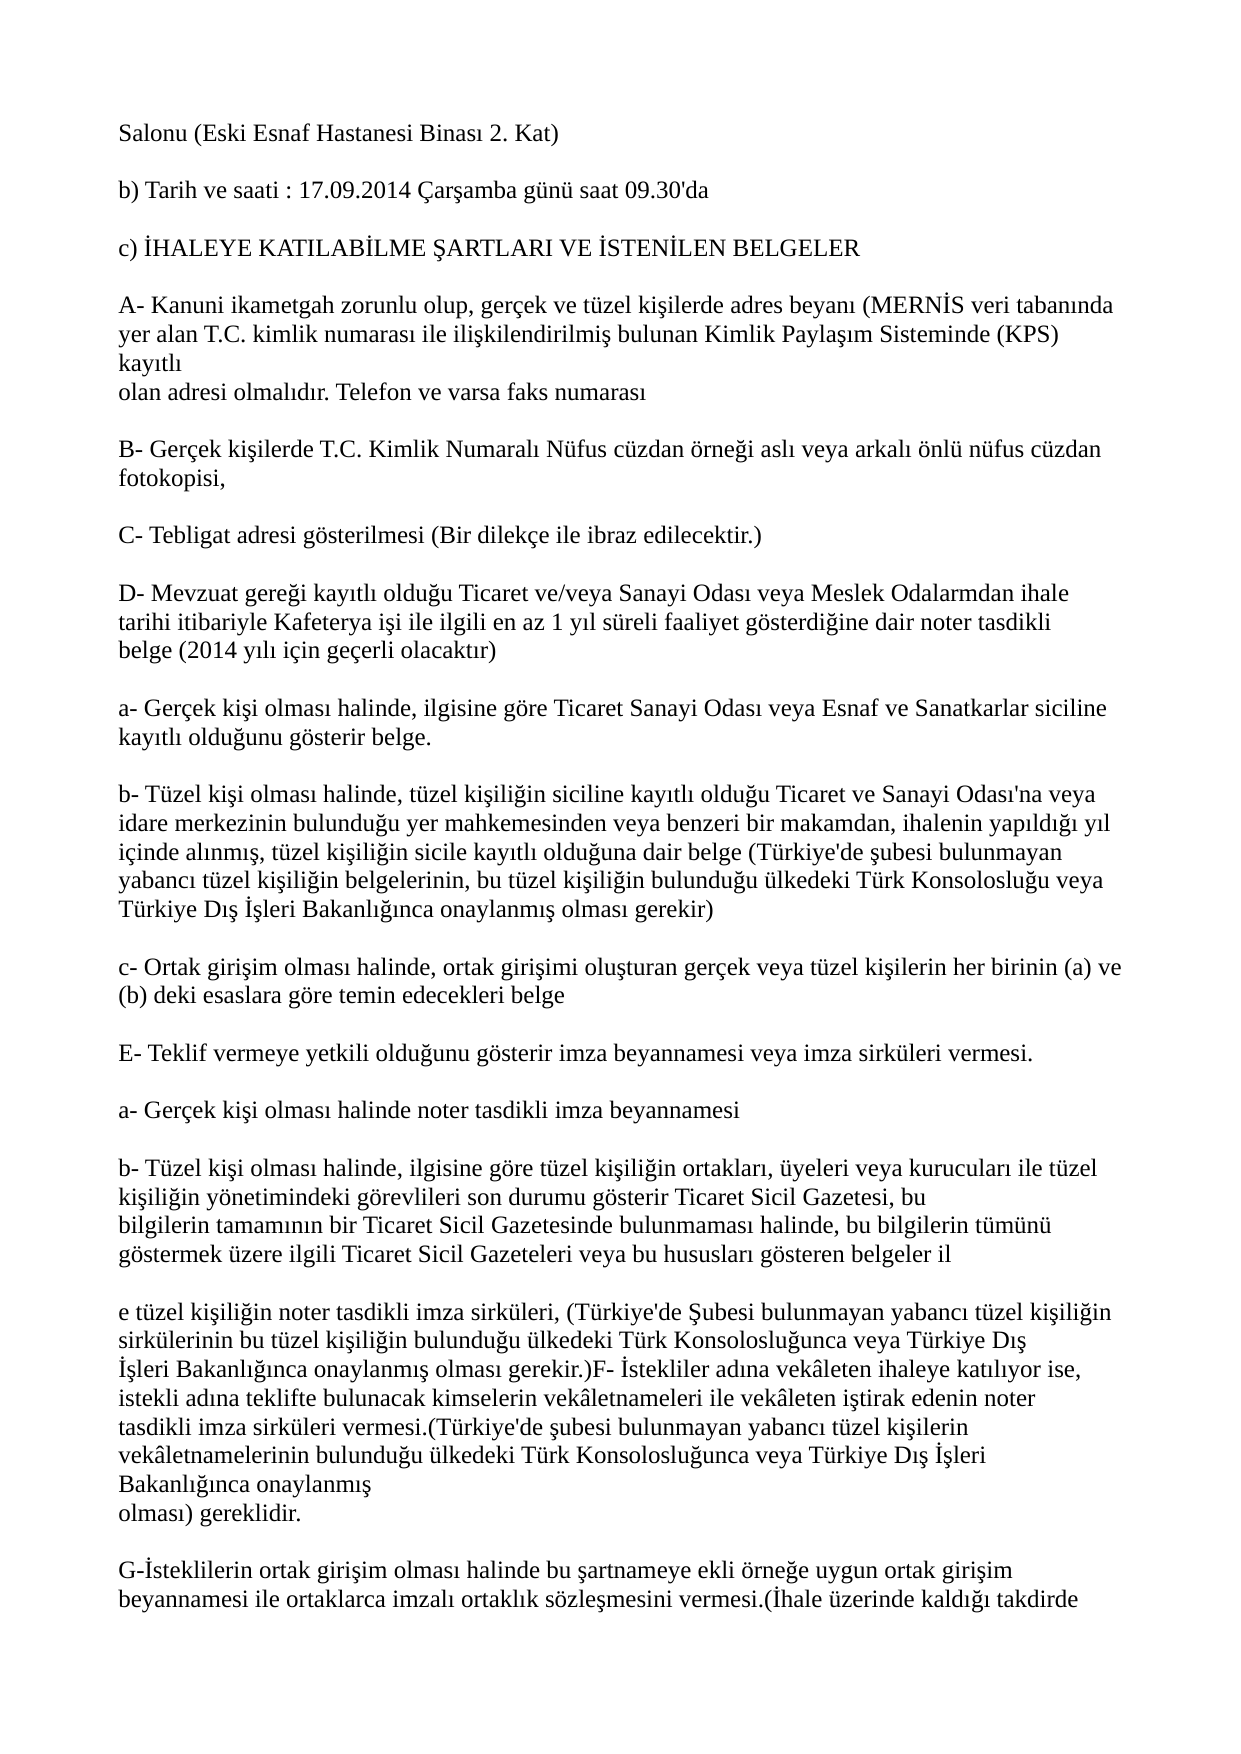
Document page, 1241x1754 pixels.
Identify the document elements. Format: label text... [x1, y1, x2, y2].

text G-İsteklilerin ortak girişim olması halinde bu şartnameye ekli örneğe uygun ortak girişim beyannamesi ile ortaklarca imzalı ortaklık sözleşmesini vermesi.(İhale üzerinde kaldığı takdirde [118, 1556, 1122, 1613]
text C- Tebligat adresi gösterilmesi (Bir dilekçe ile ibraz edilecektir.) [118, 521, 1122, 549]
text Türkiye Dış İşleri Bakanlığınca onaylanmış olması gerekir) [118, 894, 1122, 923]
text A- Kanuni ikametgah zorunlu olup, gerçek ve tüzel kişilerde adres beyanı (MERNİS veri tabanında yer alan T.C. kimlik numarası ile ilişkilendirilmiş bulunan Kimlik Paylaşım Sisteminde (KPS) kayıtlı [118, 291, 1122, 377]
text bilgilerin tamamının bir Ticaret Sicil Gazetesinde bulunmaması halinde, bu bilgilerin tümünü göstermek üzere ilgili Ticaret Sicil Gazeteleri veya bu hususları gösteren belgeler il [118, 1211, 1122, 1268]
text b) Tarih ve saati : 17.09.2014 Çarşamba günü saat 09.30'da [118, 176, 1122, 204]
text D- Mevzuat gereği kayıtlı olduğu Ticaret ve/veya Sanayi Odası veya Meslek Odalarmdan ihale tarihi itibariyle Kafeterya işi ile ilgili en az 1 yıl süreli faaliyet gösterdiğine dair noter tasdikli [118, 578, 1122, 636]
text B- Gerçek kişilerde T.C. Kimlik Numaralı Nüfus cüzdan örneği aslı veya arkalı önlü nüfus cüzdan fotokopisi, [118, 434, 1122, 492]
text belge (2014 yılı için geçerli olacaktır) [118, 636, 1122, 664]
text İşleri Bakanlığınca onaylanmış olması gerekir.)F- İstekliler adına vekâleten ihaleye katılıyor ise, istekli adına teklifte bulunacak kimselerin vekâletnameleri ile vekâleten iştirak edenin noter [118, 1354, 1122, 1412]
text a- Gerçek kişi olması halinde, ilgisine göre Ticaret Sanayi Odası veya Esnaf ve Sanatkarlar siciline kayıtlı olduğunu gösterir belge. [118, 693, 1122, 751]
text a- Gerçek kişi olması halinde noter tasdikli imza beyannamesi [118, 1096, 1122, 1124]
text içinde alınmış, tüzel kişiliğin sicile kayıtlı olduğuna dair belge (Türkiye'de şubesi bulunmayan yabancı tüzel kişiliğin belgelerinin, bu tüzel kişiliğin bulunduğu ülkedeki Türk Konsolosluğu veya [118, 837, 1122, 894]
text b- Tüzel kişi olması halinde, tüzel kişiliğin siciline kayıtlı olduğu Ticaret ve Sanayi Odası'na veya idare merkezinin bulunduğu yer mahkemesinden veya benzeri bir makamdan, ihalenin yapıldığı yıl [118, 779, 1122, 837]
text c- Ortak girişim olması halinde, ortak girişimi oluşturan gerçek veya tüzel kişilerin her birinin (a) ve (b) deki esaslara göre temin edecekleri belge [118, 952, 1122, 1009]
text b- Tüzel kişi olması halinde, ilgisine göre tüzel kişiliğin ortakları, üyeleri veya kurucuları ile tüzel kişiliğin yönetimindeki görevlileri son durumu gösterir Ticaret Sicil Gazetesi, bu [118, 1153, 1122, 1211]
text Salonu (Eski Esnaf Hastanesi Binası 2. Kat) [118, 118, 1122, 147]
text E- Teklif vermeye yetkili olduğunu gösterir imza beyannamesi veya imza sirküleri vermesi. [118, 1038, 1122, 1067]
text olması) gereklidir. [118, 1498, 1122, 1527]
text tasdikli imza sirküleri vermesi.(Türkiye'de şubesi bulunmayan yabancı tüzel kişilerin vekâletnamelerinin bulunduğu ülkedeki Türk Konsolosluğunca veya Türkiye Dış İşleri Bakanlığınca onaylanmış [118, 1412, 1122, 1498]
text c) İHALEYE KATILABİLME ŞARTLARI VE İSTENİLEN BELGELER [118, 233, 1122, 262]
text olan adresi olmalıdır. Telefon ve varsa faks numarası [118, 377, 1122, 406]
text e tüzel kişiliğin noter tasdikli imza sirküleri, (Türkiye'de Şubesi bulunmayan yabancı tüzel kişiliğin sirkülerinin bu tüzel kişiliğin bulunduğu ülkedeki Türk Konsolosluğunca veya Türkiye Dış [118, 1297, 1122, 1354]
